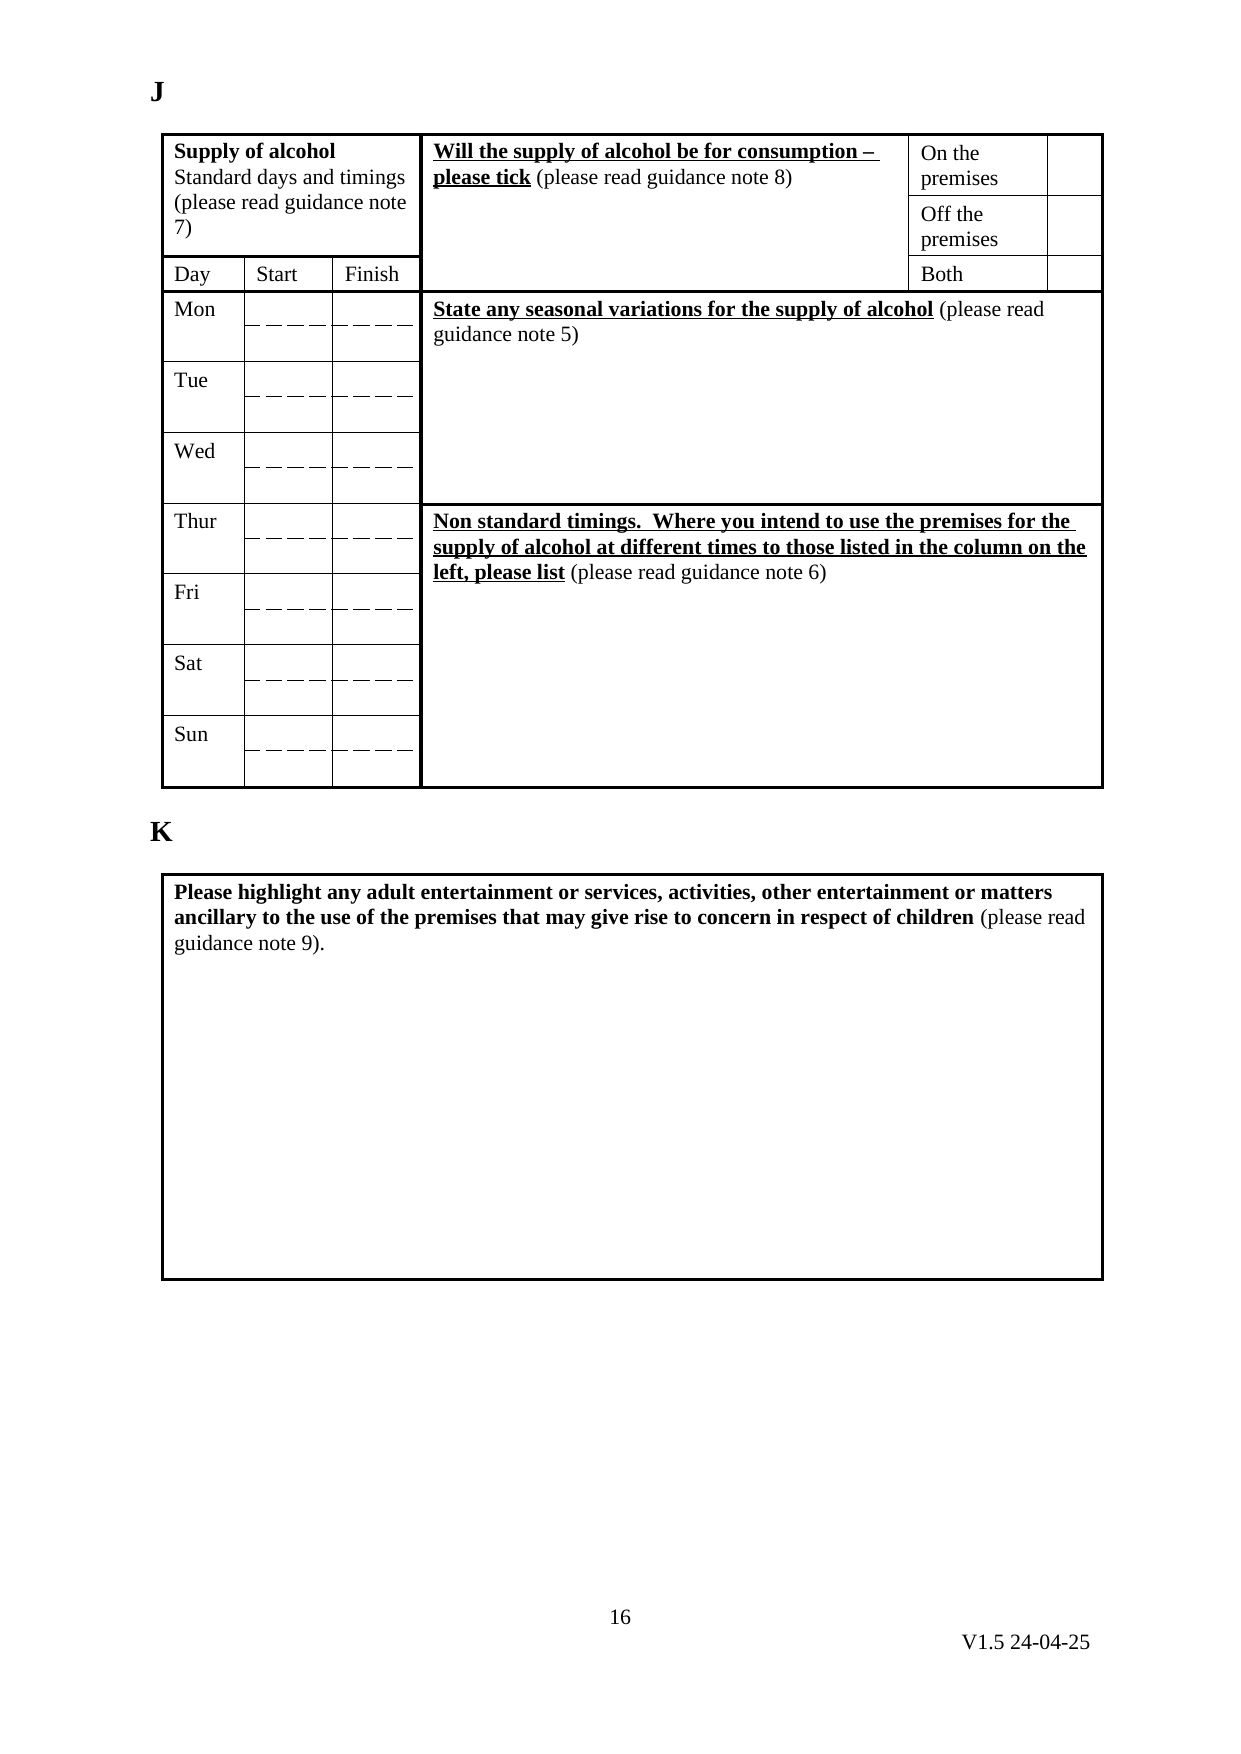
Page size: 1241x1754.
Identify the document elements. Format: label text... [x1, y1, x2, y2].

text J [150, 74, 1090, 107]
table_cell [333, 293, 419, 325]
table_header On the premises [909, 136, 1047, 195]
table_cell Sun [164, 716, 244, 786]
table_cell Fri [164, 574, 244, 644]
table_header Supply of alcohol Standard days and timings (please read guidance note 7) [164, 136, 419, 254]
table_header Will the supply of alcohol be for consumption – please tick (please read guidance note 8) [423, 136, 908, 290]
table_cell Non standard timings. Where you intend to use the premises for the supply of alcohol at different times to those listed in the column on the left, please list (please read guidance note 6) [423, 506, 1101, 786]
table_cell [245, 716, 332, 750]
table_cell [333, 396, 419, 432]
table_cell [245, 538, 332, 573]
table_cell [245, 396, 332, 432]
table_cell [333, 645, 419, 679]
table_cell [333, 716, 419, 750]
table_cell State any seasonal variations for the supply of alcohol (please read guidance note 5) [423, 293, 1101, 502]
table_cell [245, 293, 332, 325]
table_cell Start [245, 258, 332, 290]
table_cell [245, 609, 332, 644]
table_cell [333, 433, 419, 467]
table_cell Sat [164, 645, 244, 715]
table_cell Thur [164, 504, 244, 573]
table_cell [333, 609, 419, 644]
table_cell [245, 750, 332, 786]
table_cell [333, 680, 419, 715]
table_cell Finish [333, 258, 419, 290]
table_cell Both [909, 256, 1047, 290]
table_cell [245, 325, 332, 361]
table_cell Off the premises [909, 196, 1047, 254]
table_cell [333, 574, 419, 609]
text K [150, 814, 1090, 848]
table_cell [245, 504, 332, 538]
table_cell [333, 750, 419, 786]
table_cell [245, 645, 332, 679]
table_cell [1048, 256, 1101, 290]
table_cell Mon [164, 293, 244, 361]
table_cell [333, 362, 419, 396]
table_cell Wed [164, 433, 244, 502]
table_cell [333, 325, 419, 361]
table_cell [245, 574, 332, 609]
table_cell [333, 538, 419, 573]
table_cell Tue [164, 362, 244, 432]
table_header Please highlight any adult entertainment or services, activities, other entertainment or matters ancillary to the use of the premises that may give rise to concern in respect of children (please read guidance note 9). [164, 876, 1101, 1278]
table_cell Day [164, 258, 244, 290]
table_cell [1048, 196, 1101, 254]
table_cell [245, 680, 332, 715]
table_cell [333, 504, 419, 538]
table_cell [245, 433, 332, 467]
table_cell [333, 467, 419, 502]
table_cell [245, 467, 332, 502]
table_cell [245, 362, 332, 396]
table_header [1048, 136, 1101, 195]
